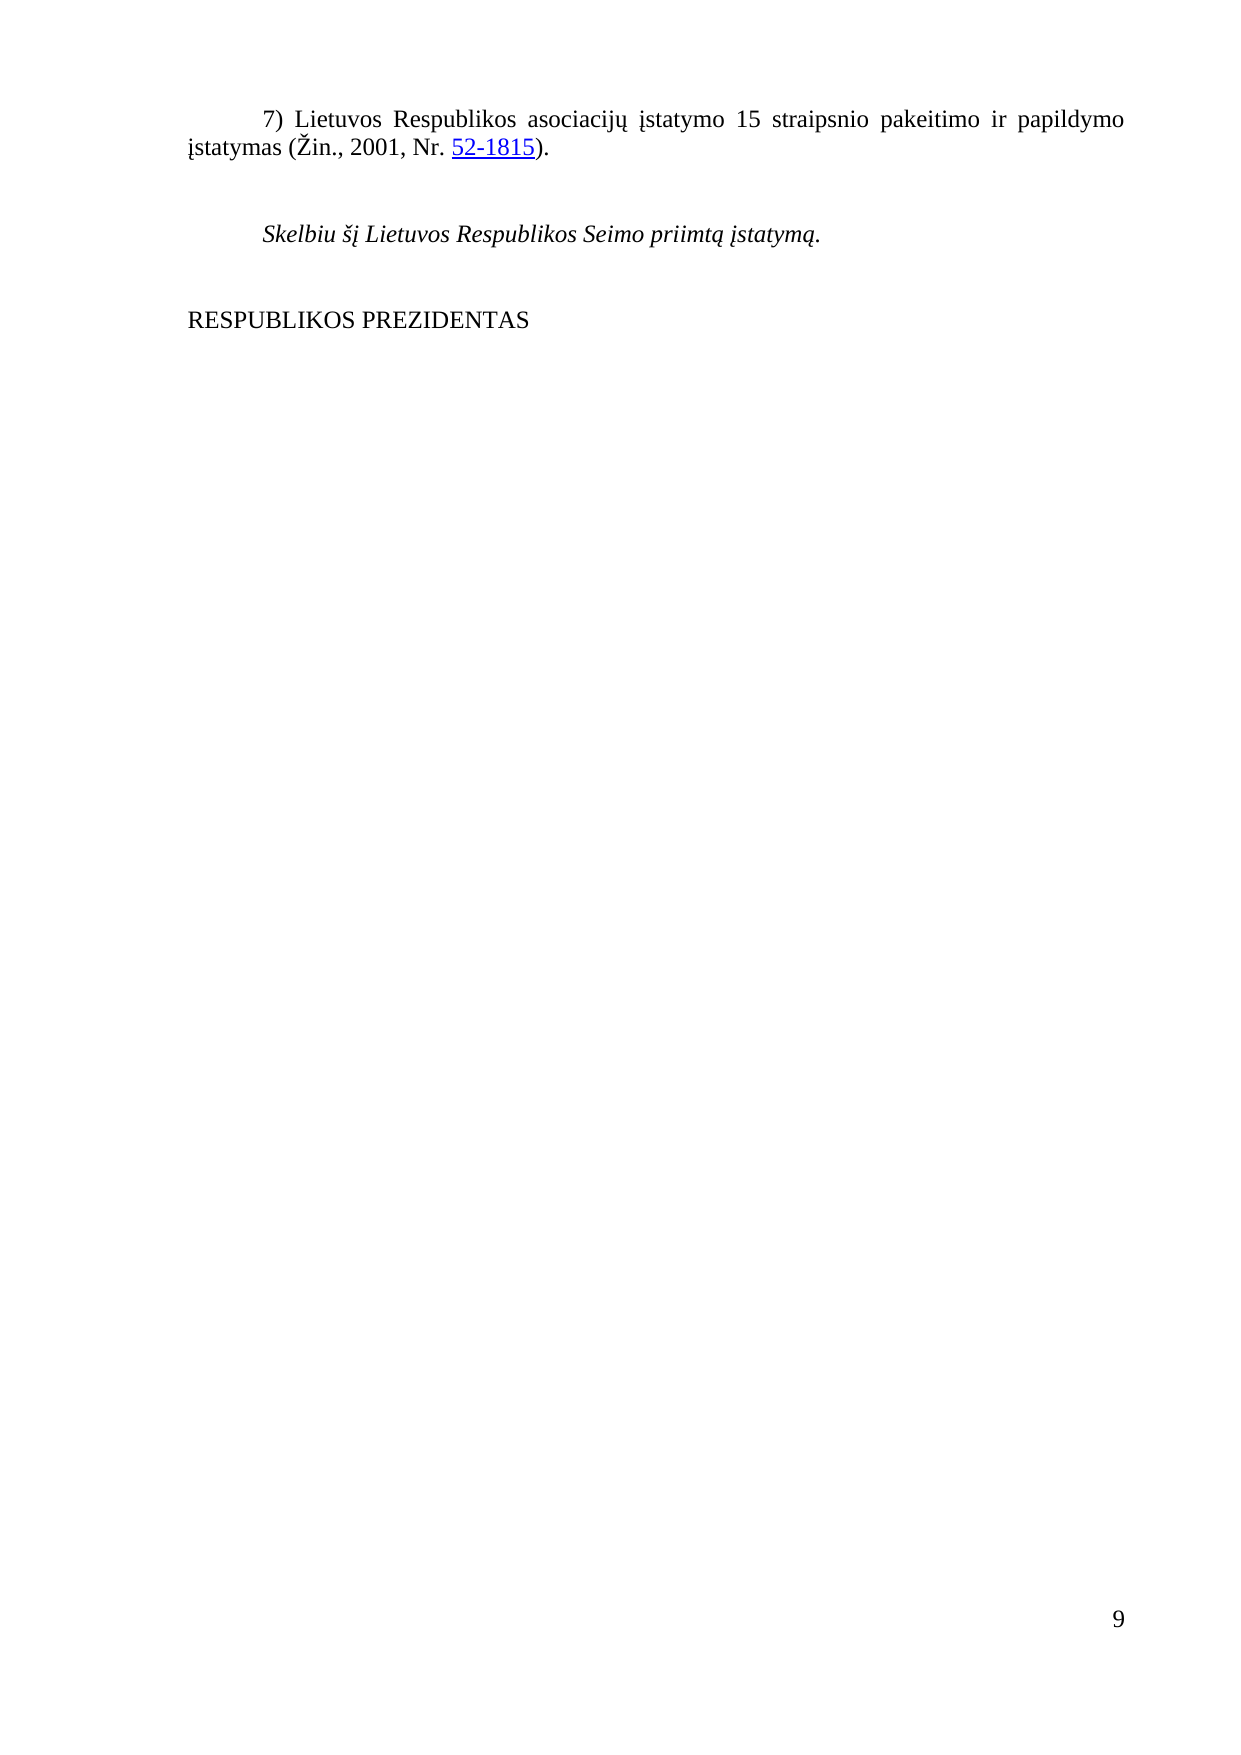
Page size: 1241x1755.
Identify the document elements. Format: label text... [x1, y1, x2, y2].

text Skelbiu šį Lietuvos Respublikos Seimo priimtą įstatymą. [187, 219, 1125, 247]
text RESPUBLIKOS PREZIDENTAS [187, 305, 1125, 334]
text 7) Lietuvos Respublikos asociacijų įstatymo 15 straipsnio pakeitimo ir papildymo įstatymas (Žin., 2001, Nr. 52-1815). [187, 104, 1125, 161]
